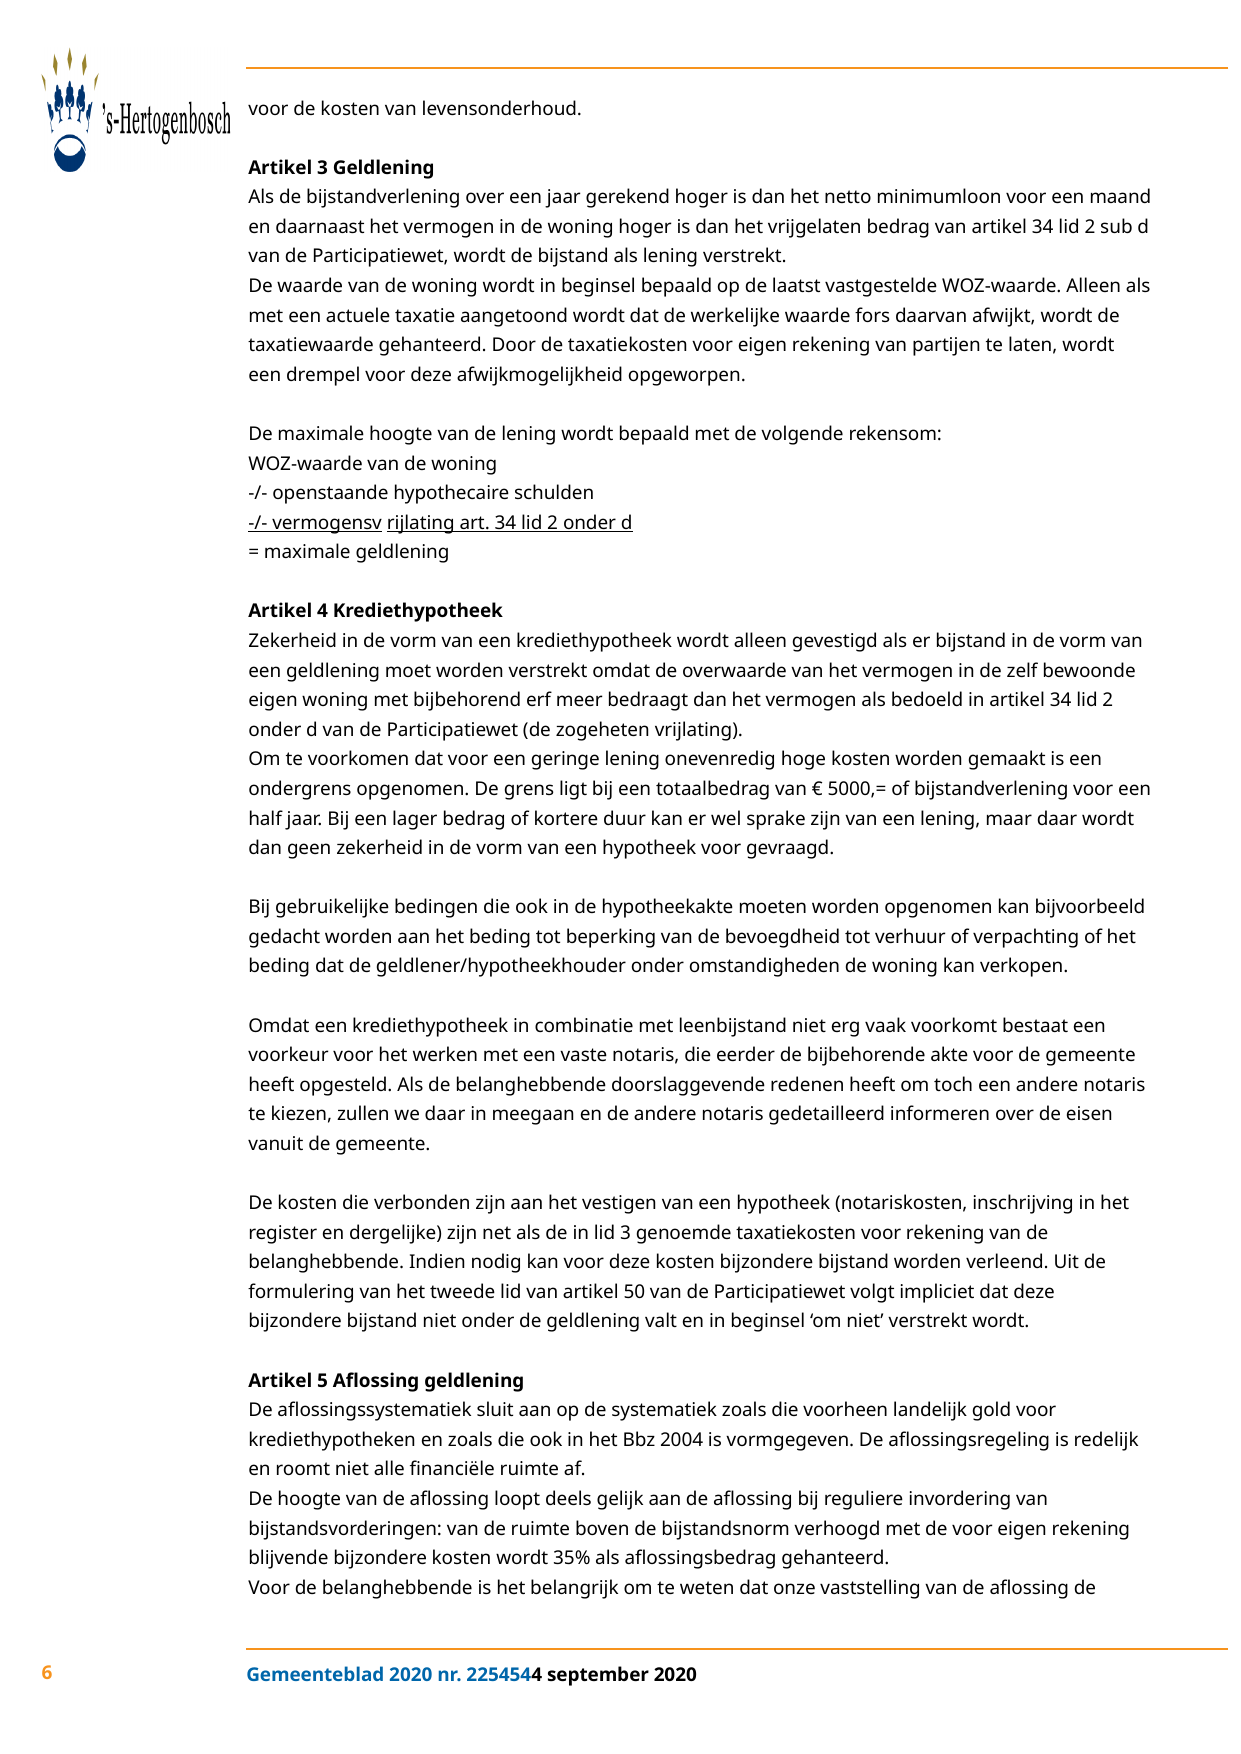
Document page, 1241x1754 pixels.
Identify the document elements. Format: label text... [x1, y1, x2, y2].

text Zekerheid in de vorm van een krediethypotheek wordt alleen gevestigd als er bijstand in de vorm van een geldlening moet worden verstrekt omdat de overwaarde van het vermogen in de zelf bewoonde eigen woning met bijbehorend erf meer bedraagt dan het vermogen als bedoeld in artikel 34 lid 2 onder d van de Participatiewet (de zogeheten vrijlating). [248, 627, 1152, 742]
text Artikel 4 Krediethypotheek [248, 598, 1152, 623]
text WOZ-waarde van de woning [248, 450, 1152, 476]
text De kosten die verbonden zijn aan het vestigen van een hypotheek (notariskosten, inschrijving in het register en dergelijke) zijn net als de in lid 3 genoemde taxatiekosten voor rekening van de belanghebbende. Indien nodig kan voor deze kosten bijzondere bijstand worden verleend. Uit de formulering van het tweede lid van artikel 50 van de Participatiewet volgt impliciet dat deze bijzondere bijstand niet onder de geldlening valt en in beginsel ‘om niet’ verstrekt wordt. [248, 1189, 1152, 1333]
text Artikel 5 Aflossing geldlening [248, 1367, 1152, 1393]
text Om te voorkomen dat voor een geringe lening onevenredig hoge kosten worden gemaakt is een ondergrens opgenomen. De grens ligt bij een totaalbedrag van € 5000,= of bijstandverlening voor een half jaar. Bij een lager bedrag of kortere duur kan er wel sprake zijn van een lening, maar daar wordt dan geen zekerheid in de vorm van een hypotheek voor gevraagd. [248, 746, 1152, 860]
text = maximale geldlening [248, 538, 1152, 564]
text Artikel 3 Geldlening [248, 154, 1152, 180]
text Voor de belanghebbende is het belangrijk om te weten dat onze vaststelling van de aflossing de [248, 1574, 1152, 1600]
text -/- vermogensv rijlating art. 34 lid 2 onder d [248, 509, 1152, 535]
text Omdat een krediethypotheek in combinatie met leenbijstand niet erg vaak voorkomt bestaat een voorkeur voor het werken met een vaste notaris, die eerder de bijbehorende akte voor de gemeente heeft opgesteld. Als de belanghebbende doorslaggevende redenen heeft om toch een andere notaris te kiezen, zullen we daar in meegaan en de andere notaris gedetailleerd informeren over de eisen vanuit de gemeente. [248, 1012, 1152, 1156]
text De aflossingssystematiek sluit aan op de systematiek zoals die voorheen landelijk gold voor krediethypotheken en zoals die ook in het Bbz 2004 is vormgegeven. De aflossingsregeling is redelijk en roomt niet alle financiële ruimte af. [248, 1396, 1152, 1481]
text -/- openstaande hypothecaire schulden [248, 479, 1152, 505]
text De maximale hoogte van de lening wordt bepaald met de volgende rekensom: [248, 420, 1152, 446]
text De hoogte van de aflossing loopt deels gelijk aan de aflossing bij reguliere invordering van bijstandsvorderingen: van de ruimte boven de bijstandsnorm verhoogd met de voor eigen rekening blijvende bijzondere kosten wordt 35% als aflossingsbedrag gehanteerd. [248, 1485, 1152, 1570]
text Als de bijstandverlening over een jaar gerekend hoger is dan het netto minimumloon voor een maand en daarnaast het vermogen in de woning hoger is dan het vrijgelaten bedrag van artikel 34 lid 2 sub d van de Participatiewet, wordt de bijstand als lening verstrekt. [248, 183, 1152, 268]
picture [41, 47, 231, 172]
text Bij gebruikelijke bedingen die ook in de hypotheekakte moeten worden opgenomen kan bijvoorbeeld gedacht worden aan het beding tot beperking van de bevoegdheid tot verhuur of verpachting of het beding dat de geldlener/hypotheekhouder onder omstandigheden de woning kan verkopen. [248, 893, 1152, 978]
text De waarde van de woning wordt in beginsel bepaald op de laatst vastgestelde WOZ-waarde. Alleen als met een actuele taxatie aangetoond wordt dat de werkelijke waarde fors daarvan afwijkt, wordt de taxatiewaarde gehanteerd. Door de taxatiekosten voor eigen rekening van partijen te laten, wordt een drempel voor deze afwijkmogelijkheid opgeworpen. [248, 272, 1152, 387]
text voor de kosten van levensonderhoud. [248, 95, 1152, 121]
